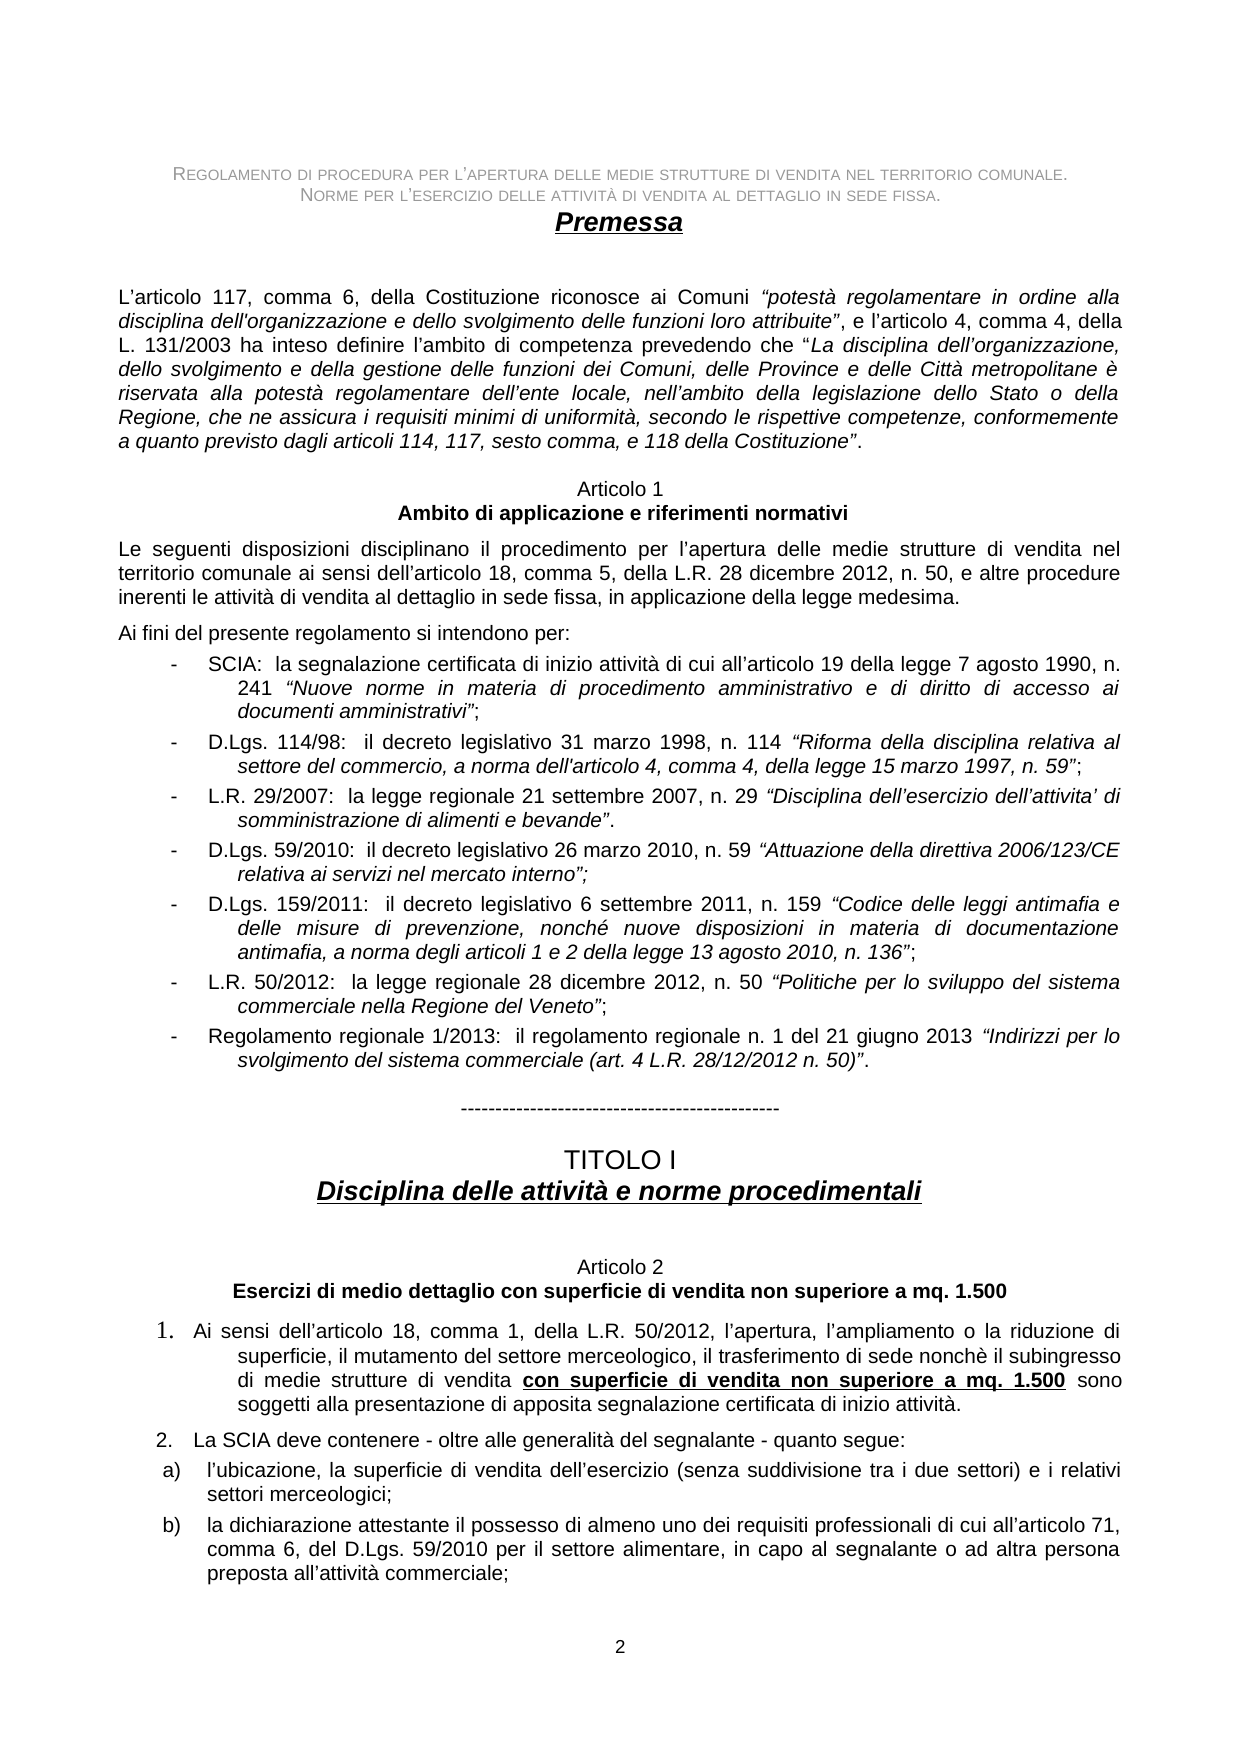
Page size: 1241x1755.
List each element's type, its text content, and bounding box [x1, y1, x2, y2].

subtitle Disciplina delle attività e norme procedimentali [118, 1175, 1122, 1207]
list La SCIA deve contenere - oltre alle generalità del segnalante - quanto segue: [156, 1428, 1122, 1452]
text b) la dichiarazione attestante il possesso di almeno uno dei requisiti professionali di cui all’articolo 71, comma 6, del D.Lgs. 59/2010 per il settore alimentare, in capo al segnalante o ad altra persona preposta all’attività commerciale; [162, 1512, 1122, 1584]
text Le seguenti disposizioni disciplinano il procedimento per l’apertura delle medie strutture di vendita nel territorio comunale ai sensi dell’articolo 18, comma 5, della L.R. 28 dicembre 2012, n. 50, e altre procedure inerenti le attività di vendita al dettaglio in sede fissa, in applicazione della legge medesima. [118, 537, 1122, 609]
list L.R. 50/2012: la legge regionale 28 dicembre 2012, n. 50 “Politiche per lo sviluppo del sistema commerciale nella Regione del Veneto”; [170, 970, 1122, 1018]
text Esercizi di medio dettaglio con superficie di vendita non superiore a mq. 1.500 [118, 1278, 1122, 1302]
text Articolo 1 [118, 476, 1122, 500]
list D.Lgs. 159/2011: il decreto legislativo 6 settembre 2011, n. 159 “Codice delle leggi antimafia e delle misure di prevenzione, nonché nuove disposizioni in materia di documentazione antimafia, a norma degli articoli 1 e 2 della legge 13 agosto 2010, n. 136”; [170, 892, 1122, 964]
list L.R. 29/2007: la legge regionale 21 settembre 2007, n. 29 “Disciplina dell’esercizio dell’attivita’ di somministrazione di alimenti e bevande”. [170, 784, 1122, 832]
subtitle Premessa [118, 206, 1122, 237]
text L’articolo 117, comma 6, della Costituzione riconosce ai Comuni “potestà regolamentare in ordine alla disciplina dell'organizzazione e dello svolgimento delle funzioni loro attribuite”, e l’articolo 4, comma 4, della L. 131/2003 ha inteso definire l’ambito di competenza prevedendo che “La disciplina dell’organizzazione, dello svolgimento e della gestione delle funzioni dei Comuni, delle Province e delle Città metropolitane è riservata alla potestà regolamentare dell’ente locale, nell’ambito della legislazione dello Stato o della Regione, che ne assicura i requisiti minimi di uniformità, secondo le rispettive competenze, conformemente a quanto previsto dagli articoli 114, 117, sesto comma, e 118 della Costituzione”. [118, 285, 1122, 452]
text ---------------------------------------------- [118, 1096, 1122, 1120]
subtitle TITOLO I [118, 1144, 1122, 1175]
text Articolo 2 [118, 1254, 1122, 1278]
list SCIA: la segnalazione certificata di inizio attività di cui all’articolo 19 della legge 7 agosto 1990, n. 241 “Nuove norme in materia di procedimento amministrativo e di diritto di accesso ai documenti amministrativi”; [170, 651, 1122, 723]
text Ambito di applicazione e riferimenti normativi [118, 500, 1122, 524]
text a) l’ubicazione, la superficie di vendita dell’esercizio (senza suddivisione tra i due settori) e i relativi settori merceologici; [162, 1458, 1122, 1506]
text Ai fini del presente regolamento si intendono per: [118, 621, 1122, 645]
list Ai sensi dell’articolo 18, comma 1, della L.R. 50/2012, l’apertura, l’ampliamento o la riduzione di superficie, il mutamento del settore merceologico, il trasferimento di sede nonchè il subingresso di medie strutture di vendita con superficie di vendita non superiore a mq. 1.500 sono soggetti alla presentazione di apposita segnalazione certificata di inizio attività. [156, 1315, 1122, 1416]
list Regolamento regionale 1/2013: il regolamento regionale n. 1 del 21 giugno 2013 “Indirizzi per lo svolgimento del sistema commerciale (art. 4 L.R. 28/12/2012 n. 50)”. [170, 1024, 1122, 1072]
list D.Lgs. 114/98: il decreto legislativo 31 marzo 1998, n. 114 “Riforma della disciplina relativa al settore del commercio, a norma dell'articolo 4, comma 4, della legge 15 marzo 1997, n. 59”; [170, 729, 1122, 777]
list D.Lgs. 59/2010: il decreto legislativo 26 marzo 2010, n. 59 “Attuazione della direttiva 2006/123/CE relativa ai servizi nel mercato interno”; [170, 838, 1122, 886]
